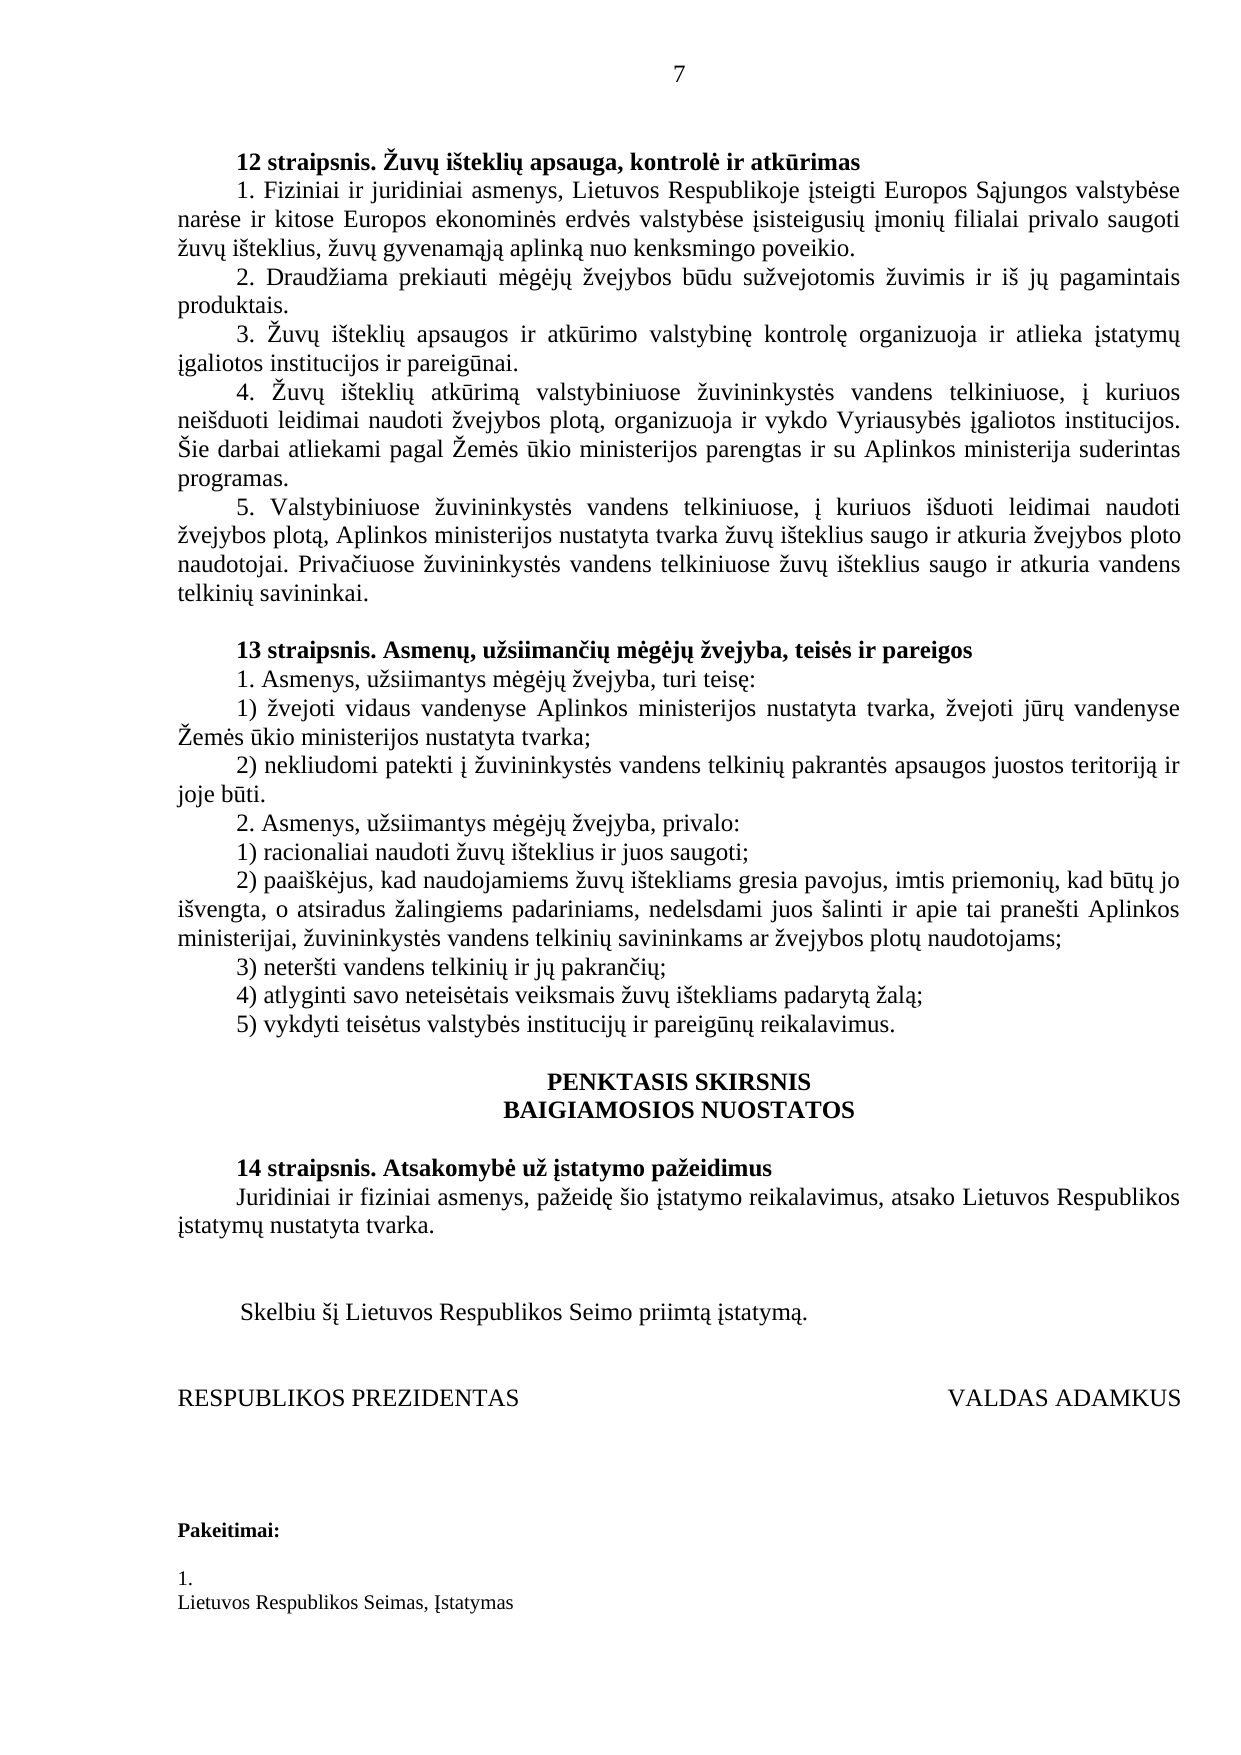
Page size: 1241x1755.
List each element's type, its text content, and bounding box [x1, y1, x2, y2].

text 5) vykdyti teisėtus valstybės institucijų ir pareigūnų reikalavimus. [177, 1009, 1181, 1038]
text PenkTASIS SKIRSNIS [177, 1067, 1181, 1096]
text 3) neteršti vandens telkinių ir jų pakrančių; [177, 952, 1181, 981]
text 1. Asmenys, užsiimantys mėgėjų žvejyba, turi teisę: [177, 664, 1181, 693]
text 5. Valstybiniuose žuvininkystės vandens telkiniuose, į kuriuos išduoti leidimai naudoti žvejybos plotą, Aplinkos ministerijos nustatyta tvarka žuvų išteklius saugo ir atkuria žvejybos ploto naudotojai. Privačiuose žuvininkystės vandens telkiniuose žuvų išteklius saugo ir atkuria vandens telkinių savininkai. [177, 492, 1181, 607]
text 2. Asmenys, užsiimantys mėgėjų žvejyba, privalo: [177, 808, 1181, 837]
text RESPUBLIKOS PREZIDENTAS VALDAS ADAMKUS [177, 1383, 1181, 1412]
text BAIGIAMOSIOS NUOSTATOS [177, 1096, 1181, 1124]
text 1) žvejoti vidaus vandenyse Aplinkos ministerijos nustatyta tvarka, žvejoti jūrų vandenyse Žemės ūkio ministerijos nustatyta tvarka; [177, 693, 1181, 751]
text 13 straipsnis. Asmenų, užsiimančių mėgėjų žvejyba, teisės ir pareigos [177, 636, 1181, 664]
text 2. Draudžiama prekiauti mėgėjų žvejybos būdu sužvejotomis žuvimis ir iš jų pagamintais produktais. [177, 262, 1181, 319]
text Lietuvos Respublikos Seimas, Įstatymas [177, 1590, 1181, 1614]
text 3. Žuvų išteklių apsaugos ir atkūrimo valstybinę kontrolę organizuoja ir atlieka įstatymų įgaliotos institucijos ir pareigūnai. [177, 319, 1181, 377]
text 2) nekliudomi patekti į žuvininkystės vandens telkinių pakrantės apsaugos juostos teritoriją ir joje būti. [177, 751, 1181, 808]
text 1. Fiziniai ir juridiniai asmenys, Lietuvos Respublikoje įsteigti Europos Sąjungos valstybėse narėse ir kitose Europos ekonominės erdvės valstybėse įsisteigusių įmonių filialai privalo saugoti žuvų išteklius, žuvų gyvenamąją aplinką nuo kenksmingo poveikio. [177, 176, 1181, 262]
text Juridiniai ir fiziniai asmenys, pažeidę šio įstatymo reikalavimus, atsako Lietuvos Respublikos įstatymų nustatyta tvarka. [177, 1182, 1181, 1239]
text 4) atlyginti savo neteisėtais veiksmais žuvų ištekliams padarytą žalą; [177, 981, 1181, 1009]
text 1. [177, 1566, 1181, 1590]
text 1) racionaliai naudoti žuvų išteklius ir juos saugoti; [177, 837, 1181, 866]
text Skelbiu šį Lietuvos Respublikos Seimo priimtą įstatymą. [177, 1297, 1181, 1326]
text 12 straipsnis. Žuvų išteklių apsauga, kontrolė ir atkūrimas [177, 147, 1181, 176]
text 4. Žuvų išteklių atkūrimą valstybiniuose žuvininkystės vandens telkiniuose, į kuriuos neišduoti leidimai naudoti žvejybos plotą, organizuoja ir vykdo Vyriausybės įgaliotos institucijos. Šie darbai atliekami pagal Žemės ūkio ministerijos parengtas ir su Aplinkos ministerija suderintas programas. [177, 377, 1181, 492]
text 14 straipsnis. Atsakomybė už įstatymo pažeidimus [177, 1153, 1181, 1182]
text 2) paaiškėjus, kad naudojamiems žuvų ištekliams gresia pavojus, imtis priemonių, kad būtų jo išvengta, o atsiradus žalingiems padariniams, nedelsdami juos šalinti ir apie tai pranešti Aplinkos ministerijai, žuvininkystės vandens telkinių savininkams ar žvejybos plotų naudotojams; [177, 866, 1181, 952]
text Pakeitimai: [177, 1517, 1181, 1542]
